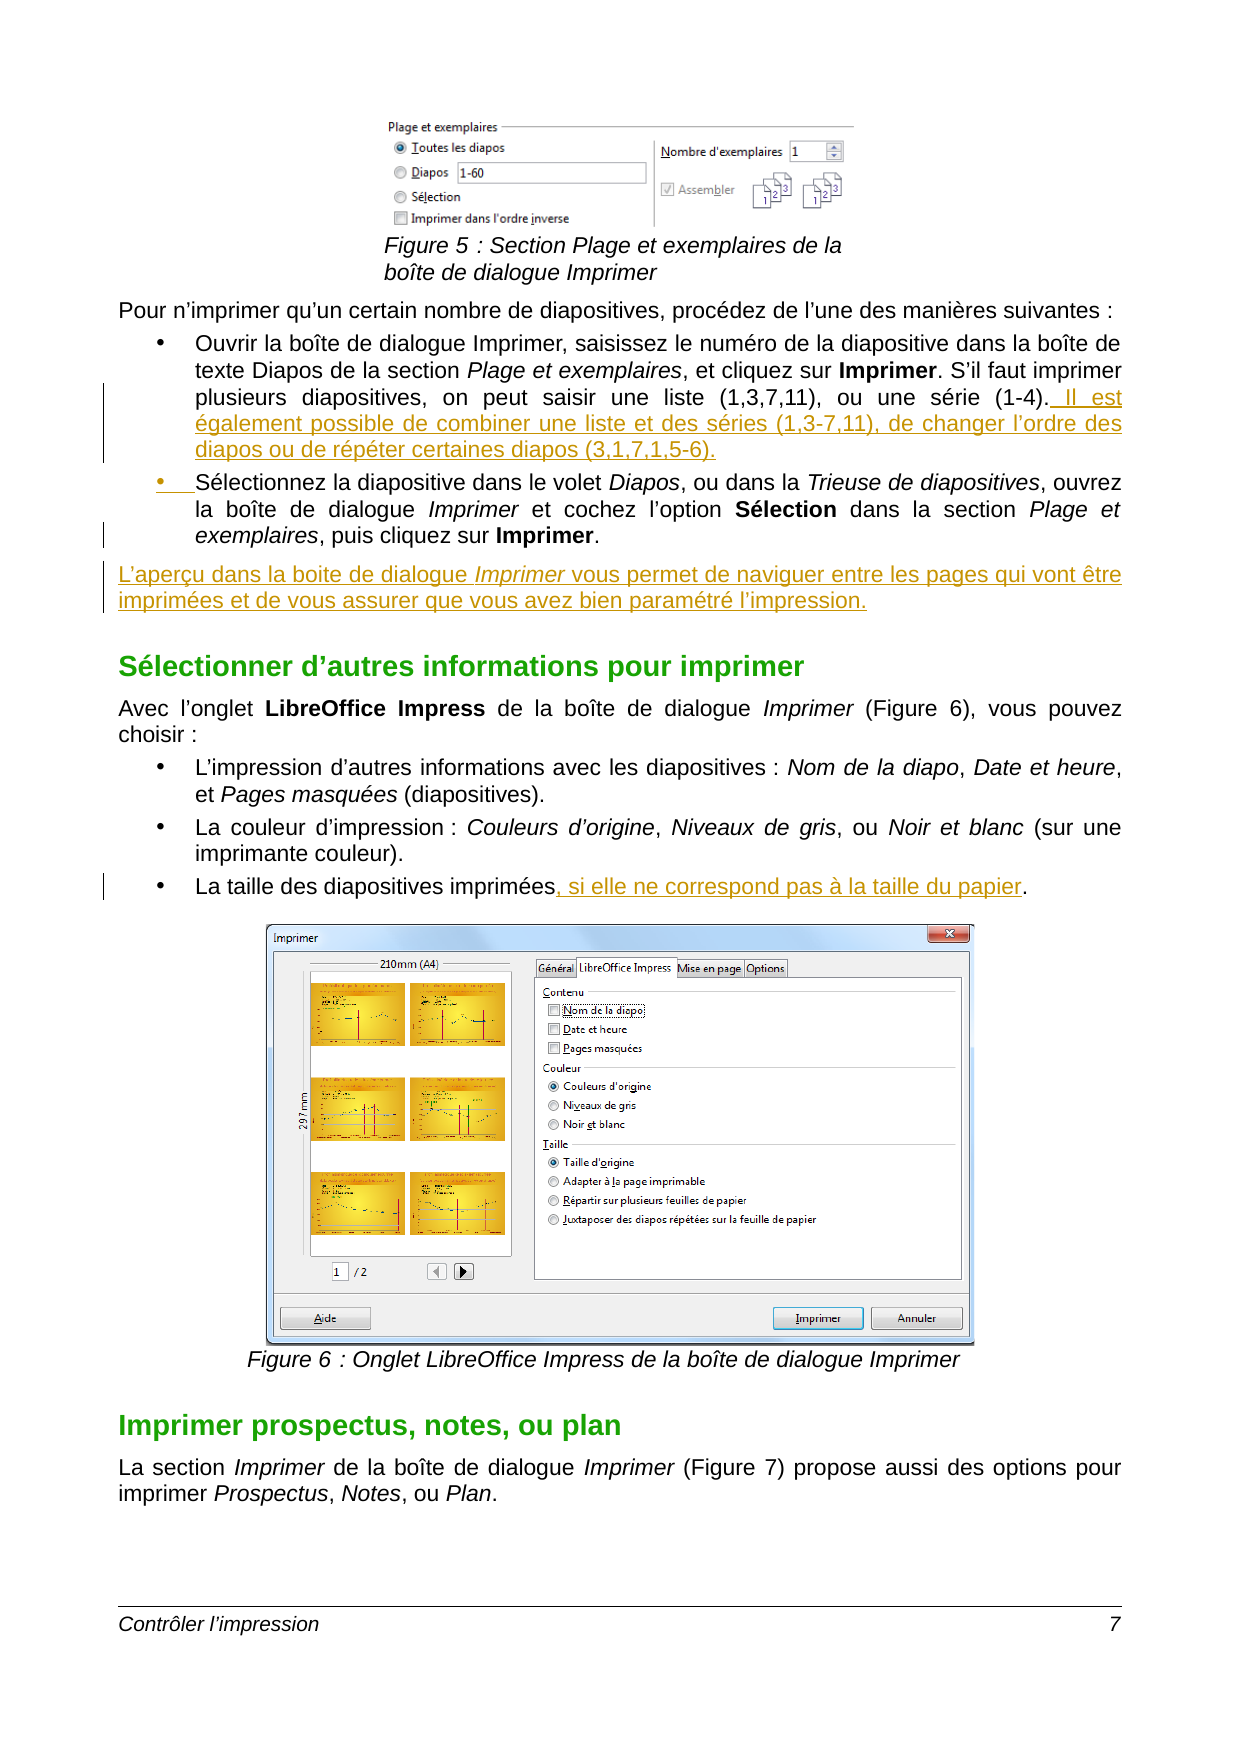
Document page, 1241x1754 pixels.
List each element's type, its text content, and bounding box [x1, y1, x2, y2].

text imprimées et de vous assurer que vous avez bien paramétré l’impression. [118, 585, 1122, 613]
text La section Imprimer de la boîte de dialogue Imprimer (Figure 7) propose aussi des options pour imprimer Prospectus, Notes, ou Plan. [118, 1454, 1122, 1506]
text Figure 5 : Section Plage et exemplaires de la boîte de dialogue Imprimer [384, 233, 856, 285]
text Figure 6 : Onglet LibreOffice Impress de la boîte de dialogue Imprimer [247, 925, 993, 1372]
subtitle Imprimer prospectus, notes, ou plan [118, 1408, 1122, 1441]
list La couleur d’impression : Couleurs d’origine, Niveaux de gris, ou Noir et blanc (sur une imprimante couleur). [156, 813, 1122, 867]
subtitle Sélectionner d’autres informations pour imprimer [118, 649, 1122, 682]
list Sélectionnez la diapositive dans le volet Diapos, ou dans la Trieuse de diapositives, ouvrez la boîte de dialogue Imprimer et cochez l’option Sélection dans la section Plage et exemplaires, puis cliquez sur Imprimer. [156, 469, 1122, 548]
picture [384, 118, 857, 233]
list Pour n’imprimer qu’un certain nombre de diapositives, procédez de l’une des manières suivantes : [118, 297, 1122, 324]
list L’impression d’autres informations avec les diapositives : Nom de la diapo, Date et heure, et Pages masquées (diapositives). [156, 754, 1122, 807]
list La taille des diapositives imprimées, si elle ne correspond pas à la taille du papier. [156, 873, 1122, 900]
text L’aperçu dans la boite de dialogue Imprimer vous permet de naviguer entre les pages qui vont être [118, 561, 1122, 584]
list Avec l’onglet LibreOffice Impress de la boîte de dialogue Imprimer (Figure 6), vous pouvez choisir : [118, 695, 1122, 748]
picture [265, 924, 975, 1346]
list Ouvrir la boîte de dialogue Imprimer, saisissez le numéro de la diapositive dans la boîte de texte Diapos de la section Plage et exemplaires, et cliquez sur Imprimer. S’il faut imprimer plusieurs diapositives, on peut saisir une liste (1,3,7,11), ou une série (1-4). Il est également possible de combiner une liste et des séries (1,3-7,11), de changer l’ordre des diapos ou de répéter certaines diapos (3,1,7,1,5-6). [156, 330, 1122, 462]
